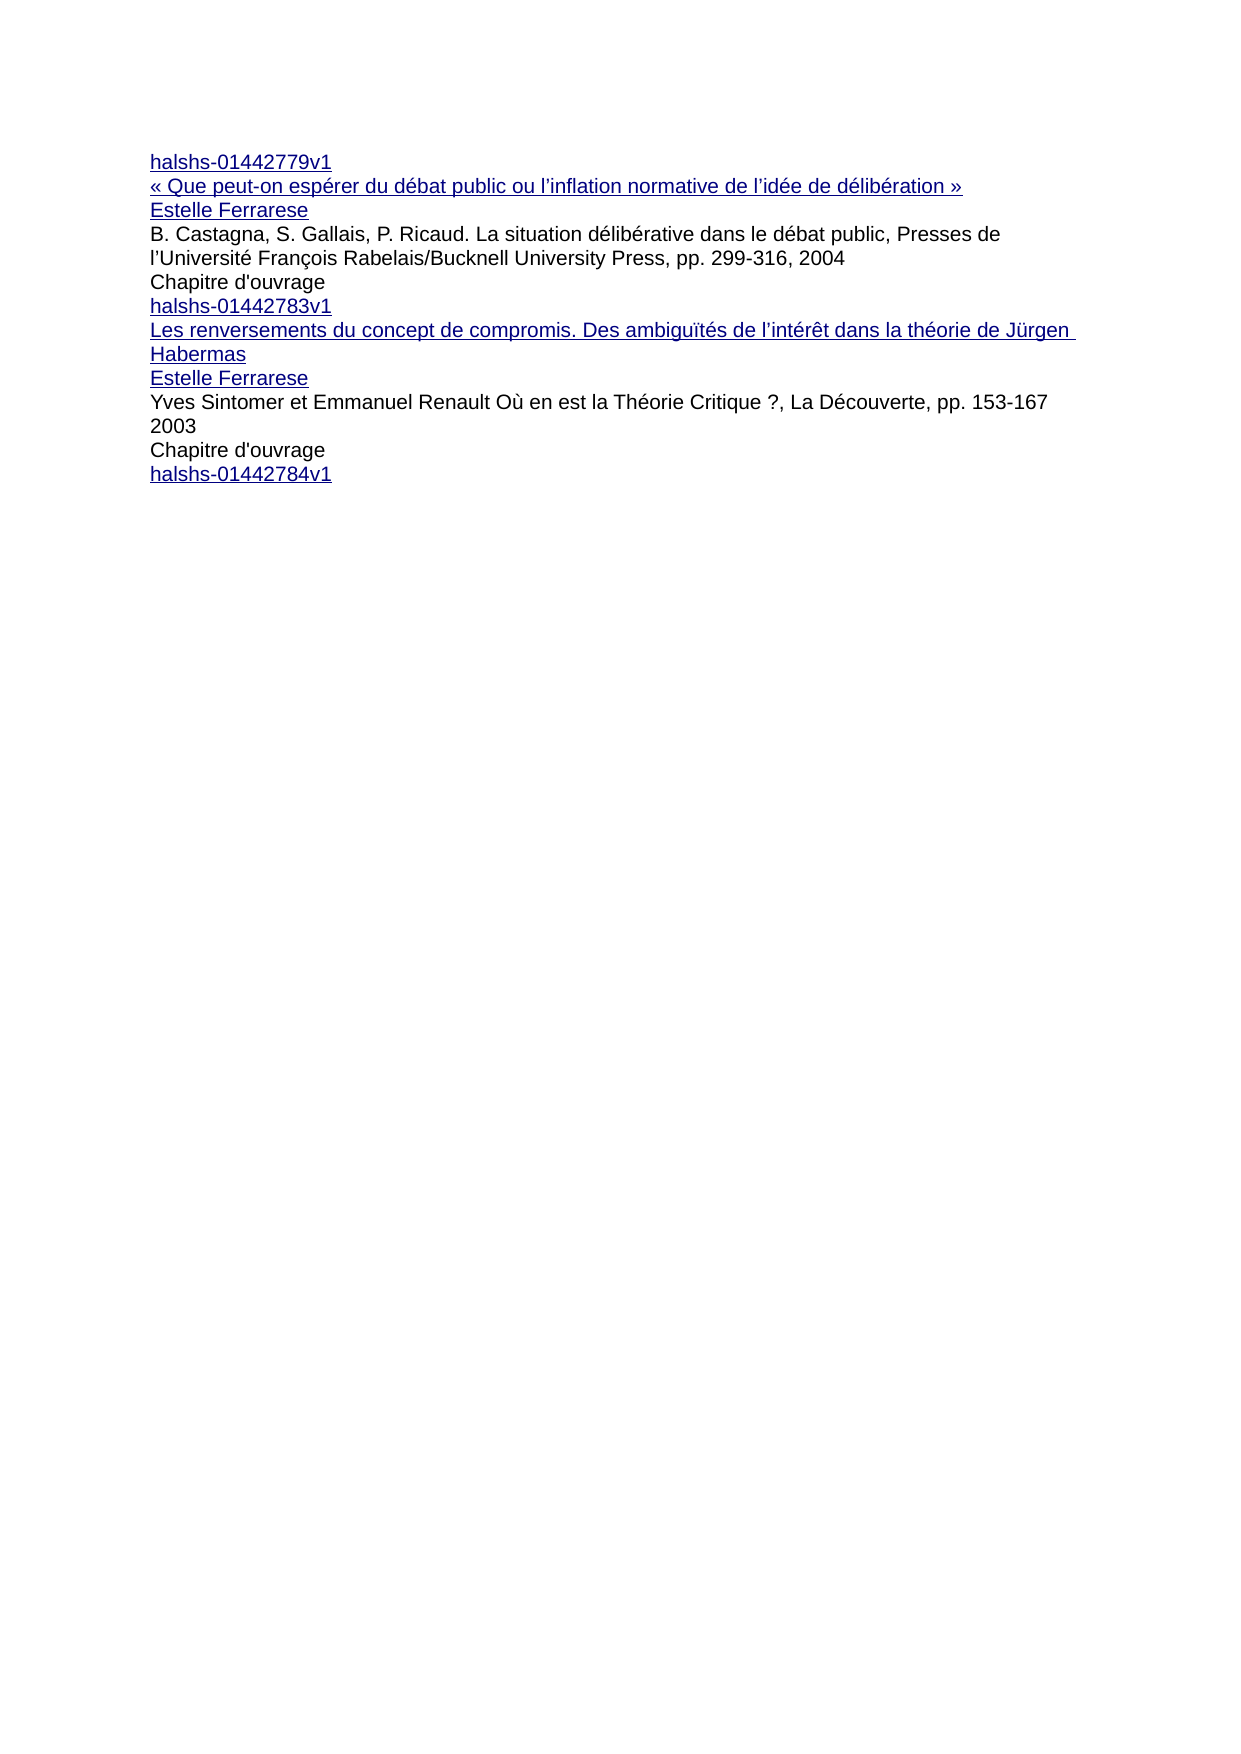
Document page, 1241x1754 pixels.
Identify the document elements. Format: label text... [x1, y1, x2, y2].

table_cell Les renversements du concept de compromis. Des ambiguïtés de l’intérêt dans la théorie de Jürgen Habermas Estelle Ferrarese Yves Sintomer et Emmanuel Renault Où en est la Théorie Critique ?, La Découverte, pp. 153-167 2003 Chapitre d'ouvrage halshs-01442784v1 [150, 318, 1090, 485]
table_cell halshs-01442779v1 [150, 150, 1090, 174]
table_cell « Que peut-on espérer du débat public ou l’inflation normative de l’idée de délibération » Estelle Ferrarese B. Castagna, S. Gallais, P. Ricaud. La situation délibérative dans le débat public, Presses de l’Université François Rabelais/Bucknell University Press, pp. 299-316, 2004 Chapitre d'ouvrage halshs-01442783v1 [150, 174, 1090, 318]
